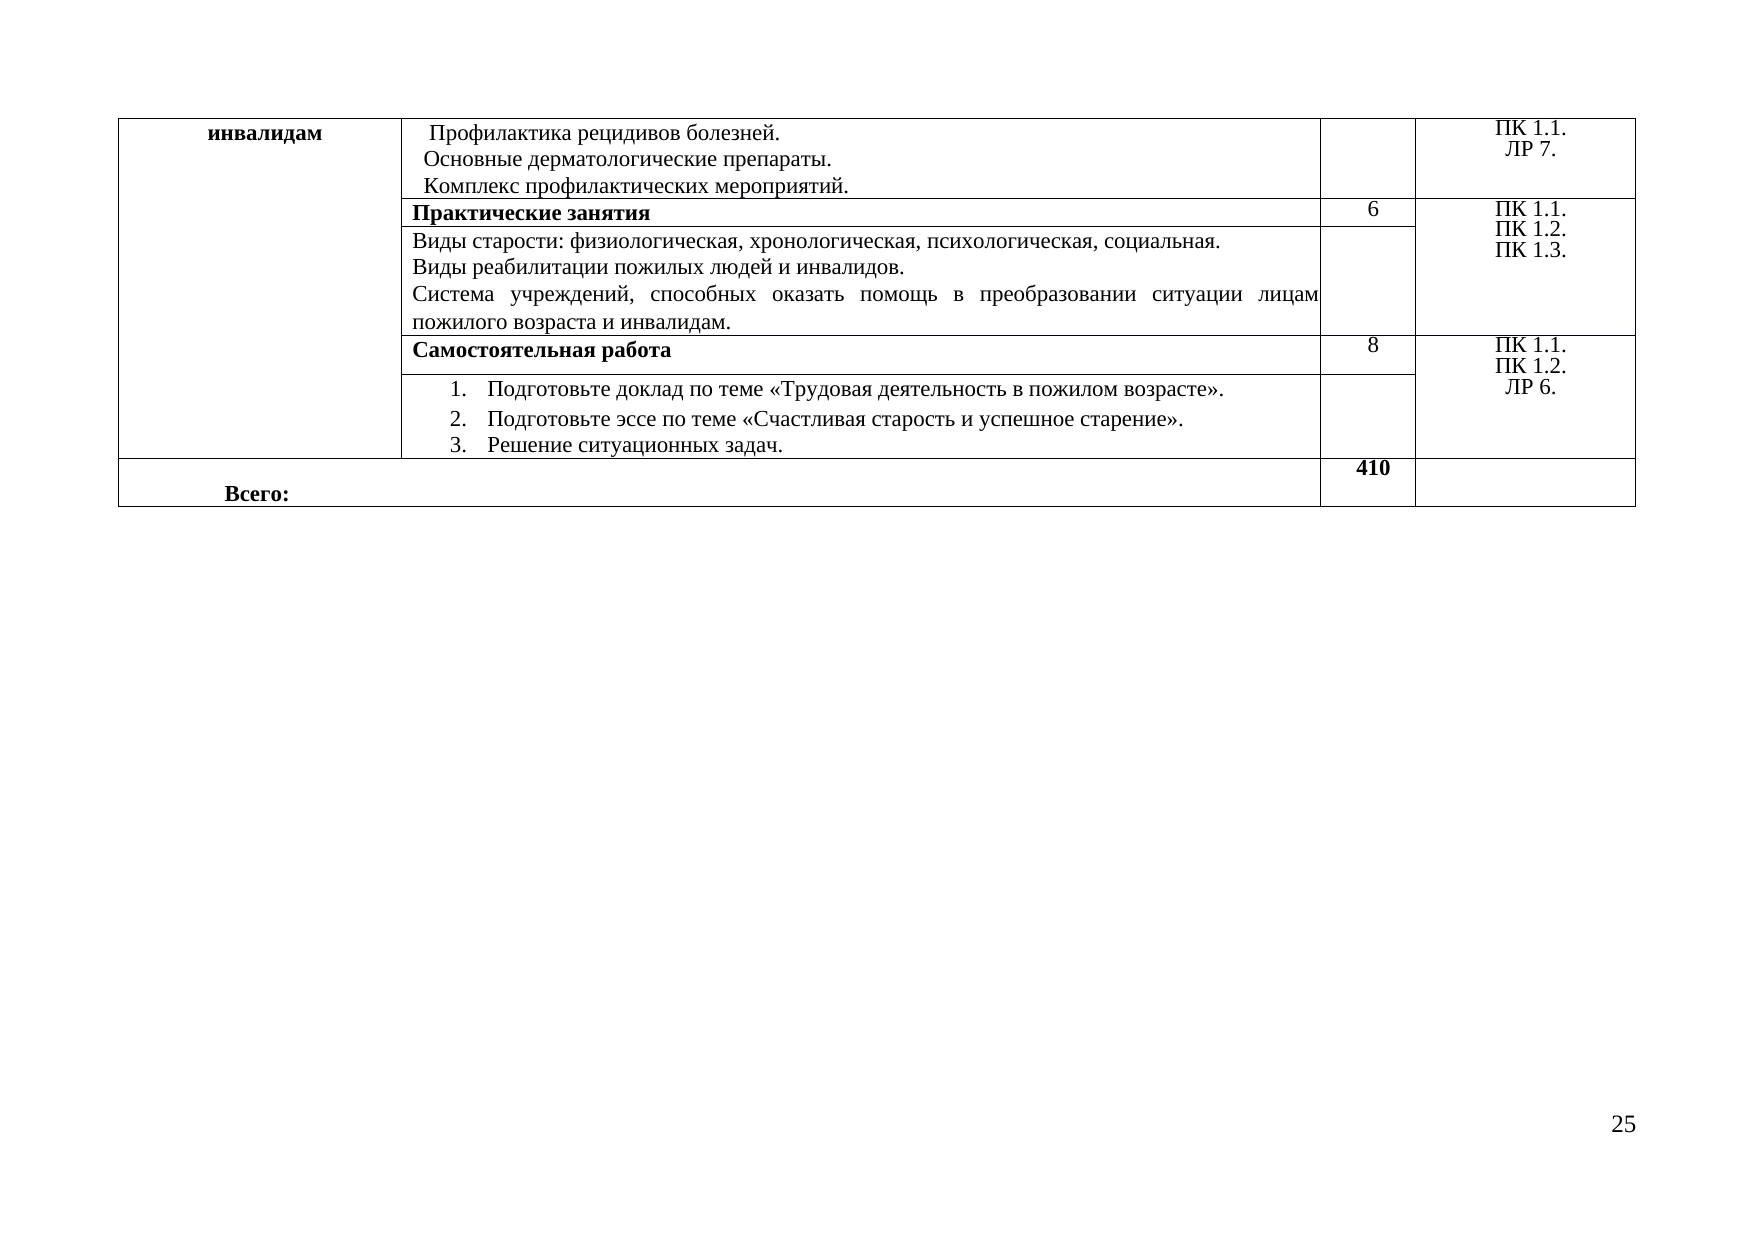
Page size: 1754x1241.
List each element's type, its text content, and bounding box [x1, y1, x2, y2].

table_cell 8 [1321, 336, 1415, 374]
table_cell ПК 1.1. ПК 1.2. ЛР 6. [1416, 336, 1635, 458]
table_cell Профилактика рецидивов болезней. Основные дерматологические препараты. Комплекс профилактических мероприятий. [402, 119, 1320, 198]
table_cell [1321, 375, 1415, 458]
table_cell [1321, 119, 1415, 198]
table_cell ПК 1.1. ПК 1.2. ПК 1.3. [1416, 199, 1635, 335]
table_cell Всего: [119, 459, 1320, 506]
table_cell Подготовьте доклад по теме «Трудовая деятельность в пожилом возрасте». Подготовьте эссе по теме «Счастливая старость и успешное старение». Решение ситуационных задач. [402, 375, 1320, 458]
table_cell Самостоятельная работа [402, 336, 1320, 374]
table_cell [1416, 459, 1635, 506]
table_cell Виды старости: физиологическая, хронологическая, психологическая, социальная. Виды реабилитации пожилых людей и инвалидов. Система учреждений, способных оказать помощь в преобразовании ситуации лицам пожилого возраста и инвалидам. [402, 227, 1320, 335]
table_cell 6 [1321, 199, 1415, 226]
table_cell Практические занятия [402, 199, 1320, 226]
table_cell 410 [1321, 459, 1415, 506]
table_cell [1321, 227, 1415, 335]
